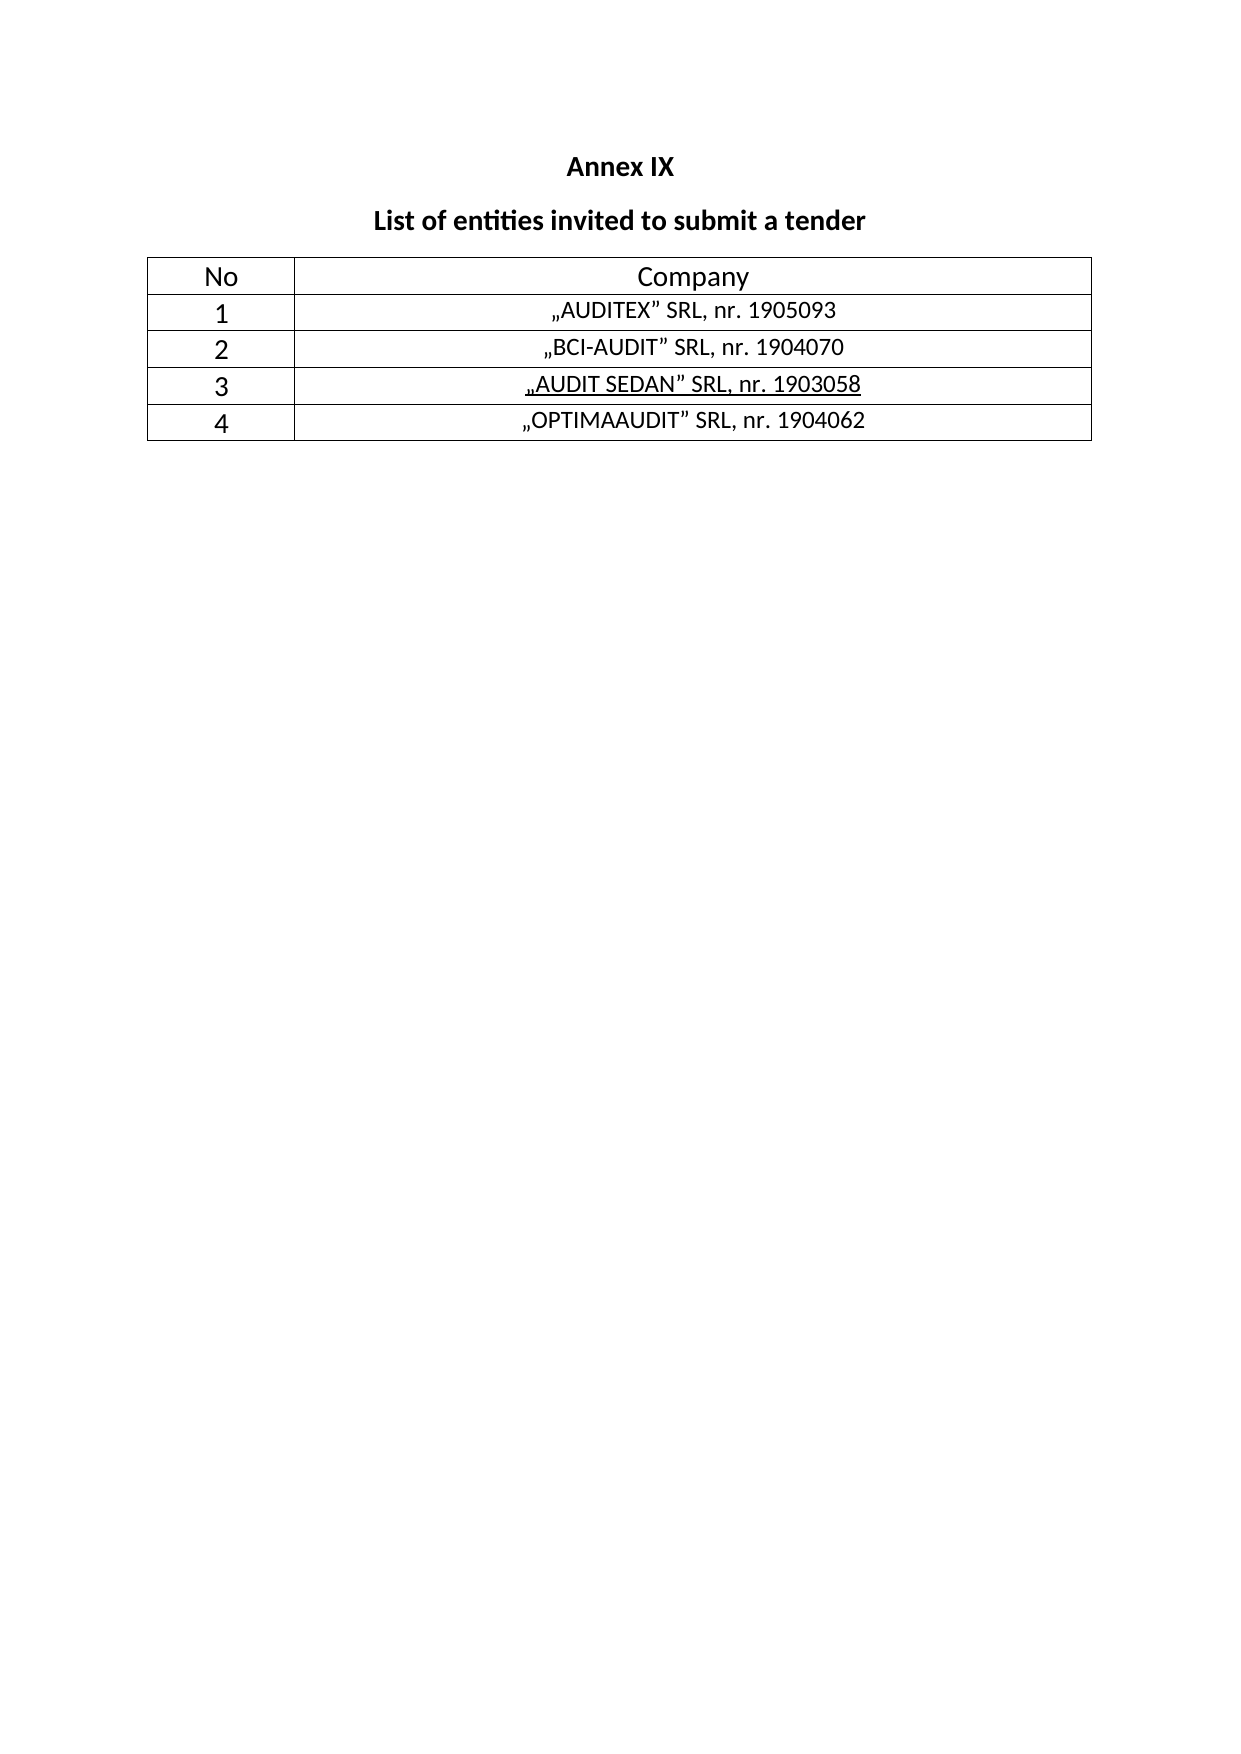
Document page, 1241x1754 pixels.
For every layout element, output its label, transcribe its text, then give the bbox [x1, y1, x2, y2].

table_header Company [295, 258, 1091, 294]
table_cell 2 [148, 331, 294, 367]
text Annex IX [148, 148, 1093, 183]
table_cell 1 [148, 295, 294, 330]
table_header No [148, 258, 294, 294]
text List of entities invited to submit a tender [148, 202, 1093, 238]
table_cell „OPTIMAAUDIT” SRL, nr. 1904062 [295, 405, 1091, 440]
table_cell „AUDITEX” SRL, nr. 1905093 [295, 295, 1091, 330]
table_cell „AUDIT SEDAN” SRL, nr. 1903058 [295, 368, 1091, 404]
table_cell 4 [148, 405, 294, 440]
table_cell „BCI-AUDIT” SRL, nr. 1904070 [295, 331, 1091, 367]
table_cell 3 [148, 368, 294, 404]
